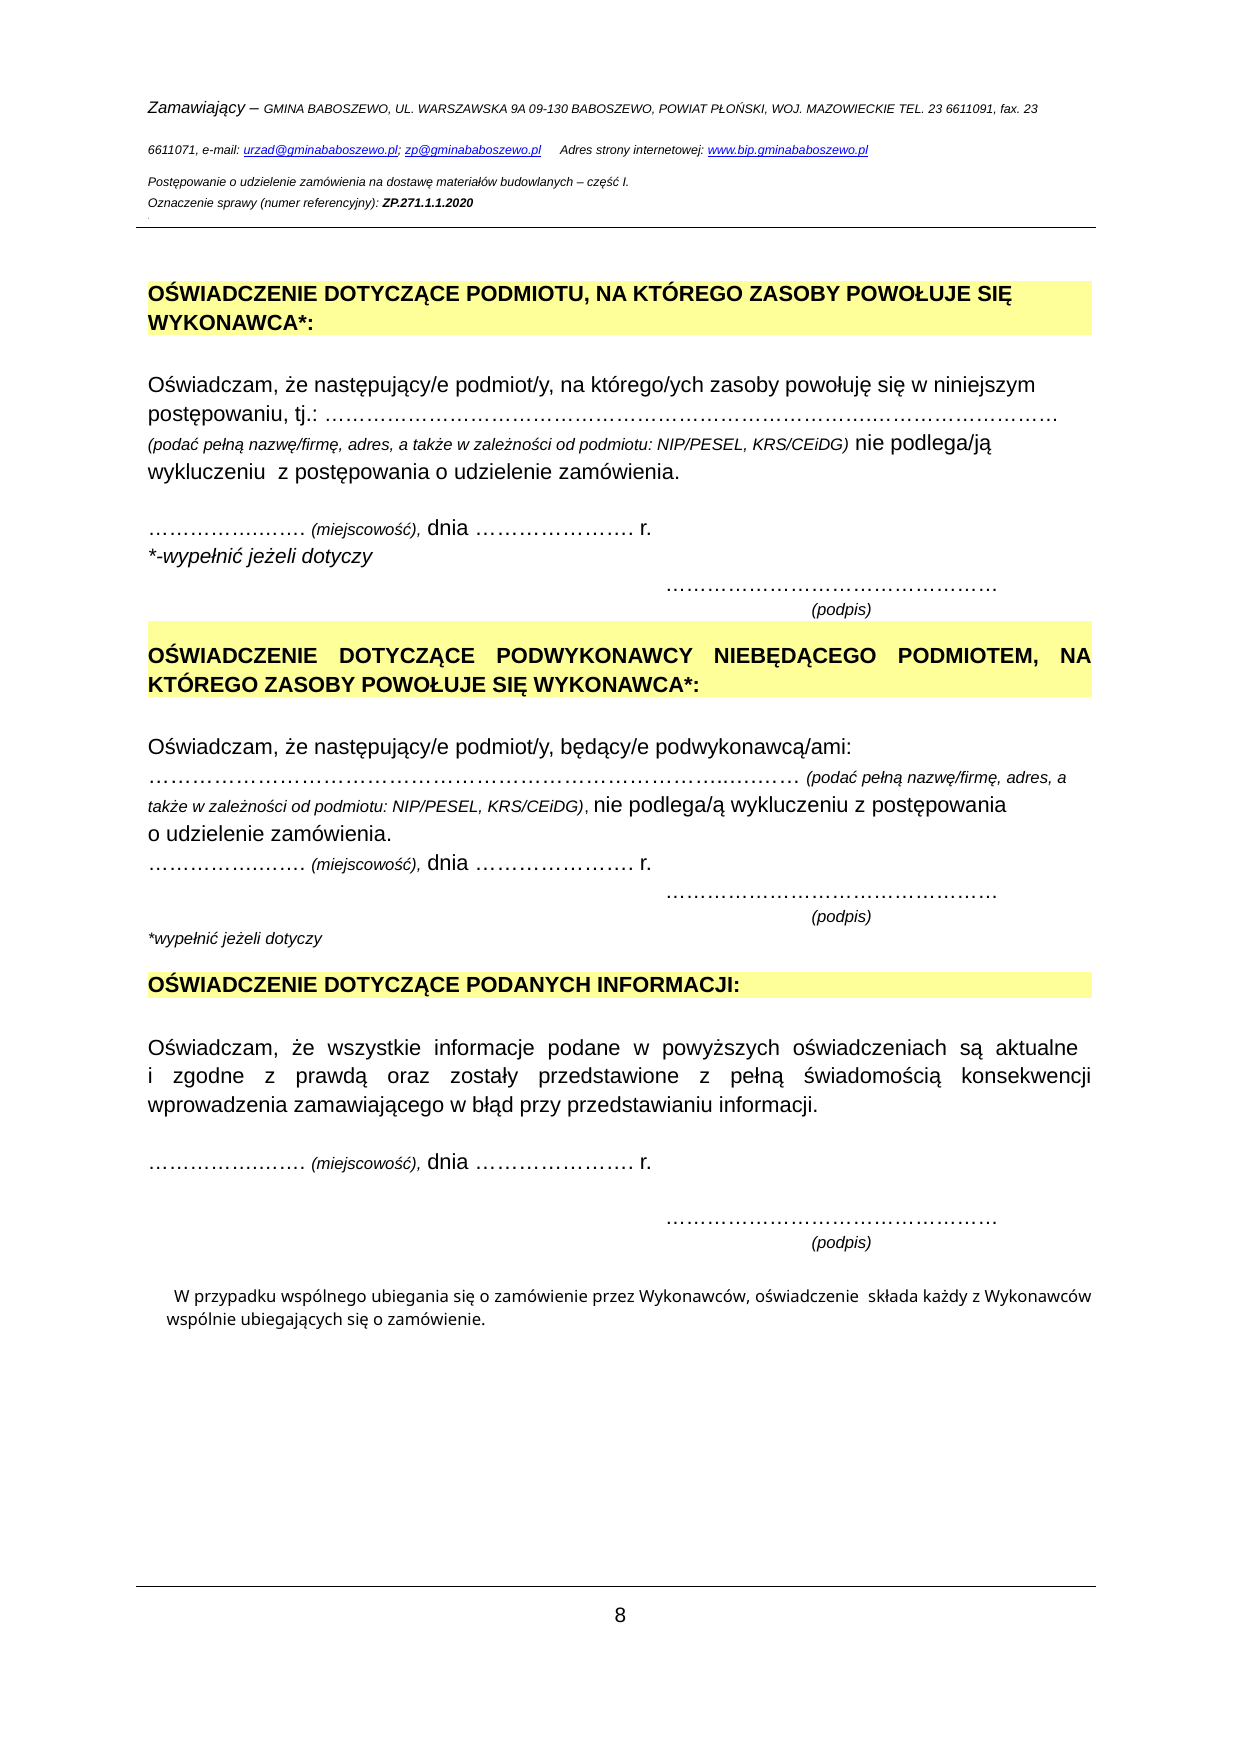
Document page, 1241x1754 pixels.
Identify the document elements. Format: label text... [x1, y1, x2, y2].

text …………….……. (miejscowość), dnia …………………. r. [148, 515, 1092, 541]
text W przypadku wspólnego ubiegania się o zamówienie przez Wykonawców, oświadczenie składa każdy z Wykonawców wspólnie ubiegających się o zamówienie. [148, 1283, 1092, 1331]
text ………………………………………… [148, 879, 1092, 903]
text Oświadczam, że następujący/e podmiot/y, będący/e podwykonawcą/ami: ……………………………………………………………………..….…… (podać pełną nazwę/firmę, adres, a także w zależności od podmiotu: NIP/PESEL, KRS/CEiDG), nie podlega/ą wykluczeniu z postępowania o udzielenie zamówienia. [148, 734, 1092, 846]
text (podpis) [738, 1233, 1092, 1252]
text (podpis) [738, 906, 1092, 926]
text …………….……. (miejscowość), dnia …………………. r. [148, 850, 1092, 875]
text Oświadczam, że wszystkie informacje podane w powyższych oświadczeniach są aktualne i zgodne z prawdą oraz zostały przedstawione z pełną świadomością konsekwencji wprowadzenia zamawiającego w błąd przy przedstawianiu informacji. [148, 1034, 1092, 1117]
text *-wypełnić jeżeli dotyczy [148, 544, 1092, 568]
text OŚWIADCZENIE DOTYCZĄCE PODANYCH INFORMACJI: [148, 972, 1092, 998]
text (podpis) [738, 599, 1092, 618]
text Oświadczam, że następujący/e podmiot/y, na którego/ych zasoby powołuję się w niniejszym postępowaniu, tj.: …………………………………………………………………….……………………… (podać pełną nazwę/firmę, adres, a także w zależności od podmiotu: NIP/PESEL, KRS/CEiDG) nie podlega/ją wykluczeniu z postępowania o udzielenie zamówienia. [148, 372, 1092, 484]
text ………………………………………… [148, 572, 1092, 596]
text *wypełnić jeżeli dotyczy [148, 928, 1092, 948]
text ………………………………………… [148, 1205, 1092, 1229]
text OŚWIADCZENIE DOTYCZĄCE PODWYKONAWCY NIEBĘDĄCEGO PODMIOTEM, NA KTÓREGO ZASOBY POWOŁUJE SIĘ WYKONAWCA*: [148, 643, 1092, 697]
text OŚWIADCZENIE DOTYCZĄCE PODMIOTU, NA KTÓREGO ZASOBY POWOŁUJE SIĘ WYKONAWCA*: [148, 281, 1092, 335]
text …………….……. (miejscowość), dnia …………………. r. [148, 1149, 1092, 1174]
